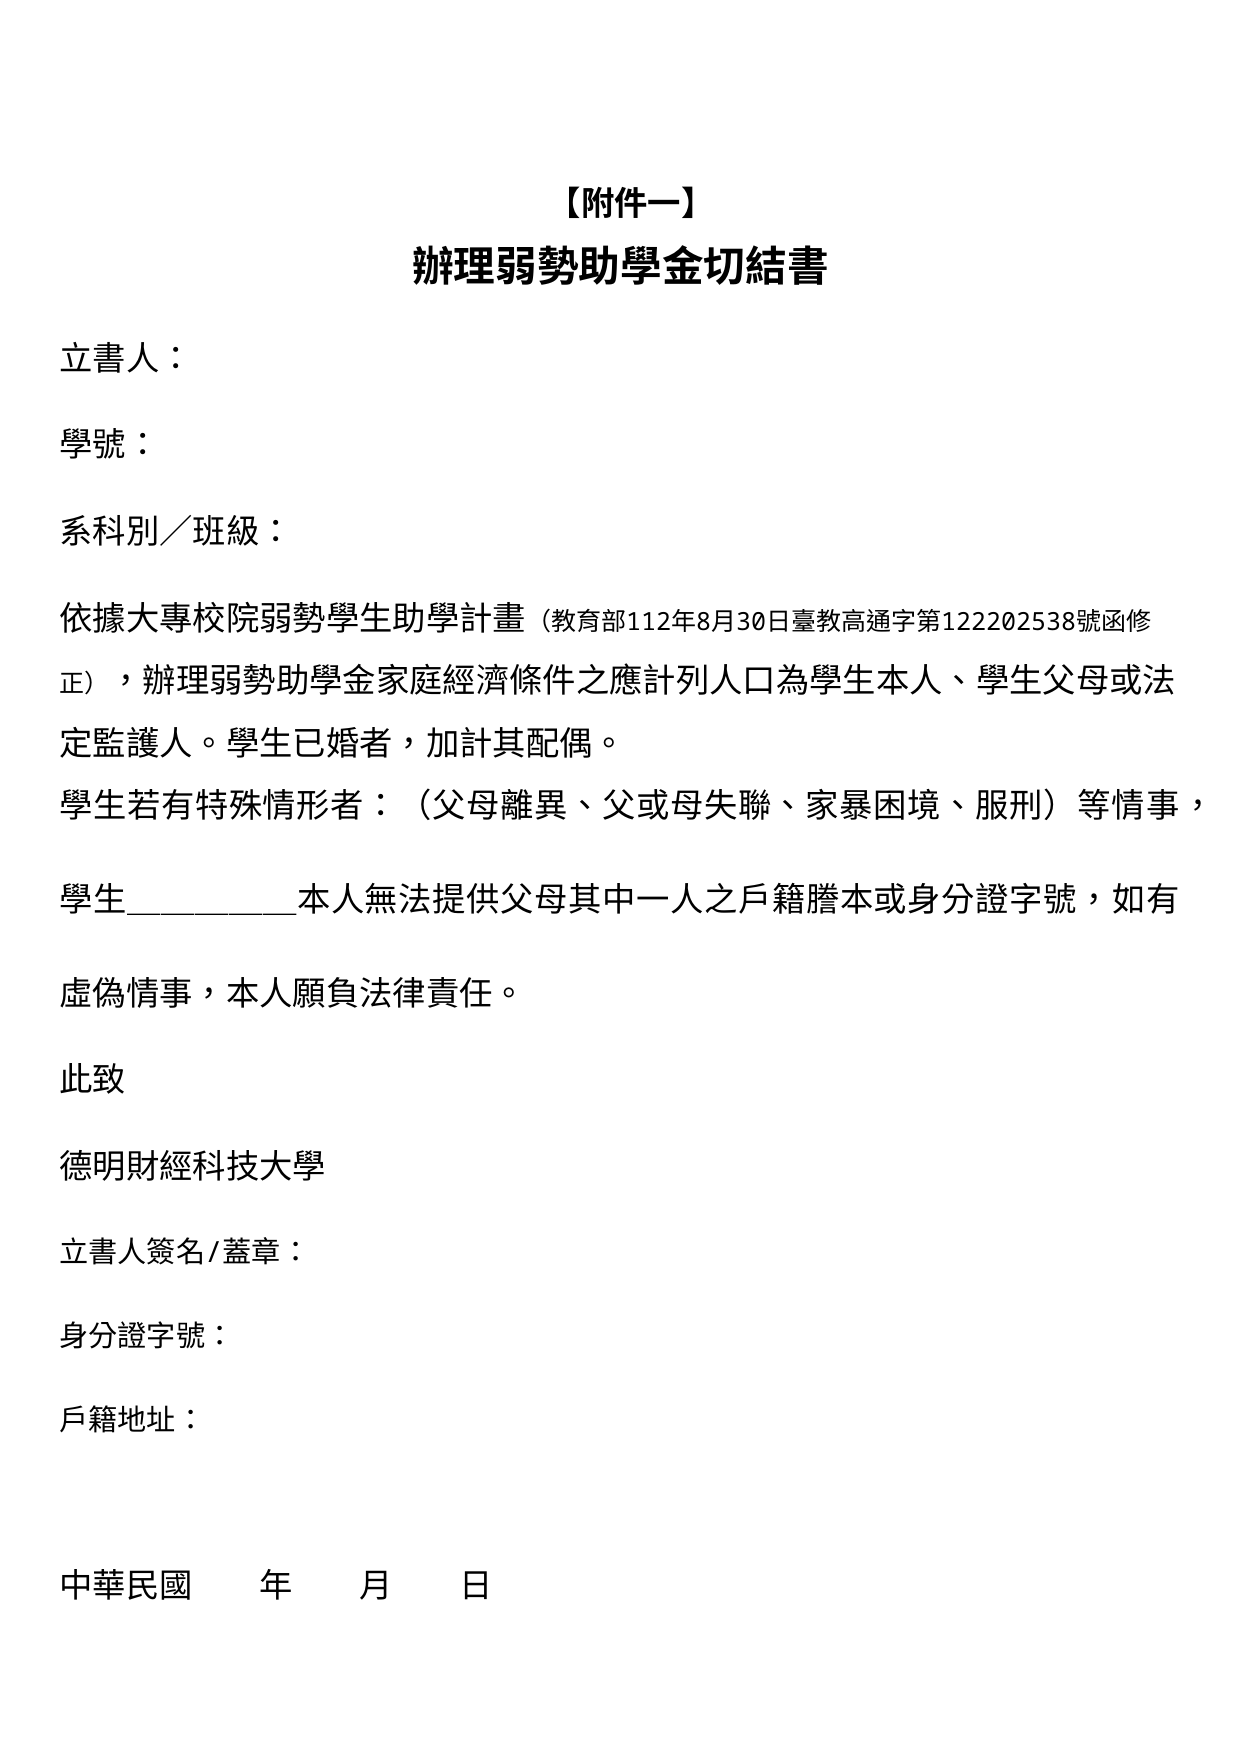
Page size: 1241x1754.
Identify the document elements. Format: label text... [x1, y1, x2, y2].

text 系科別／班級： [59, 487, 1181, 550]
text 此致 [59, 1035, 1181, 1098]
text 身分證字號： [59, 1292, 1181, 1354]
text 立書人： [59, 314, 1181, 377]
text 戶籍地址： [59, 1376, 1181, 1438]
text 【附件一】 [97, 159, 1165, 221]
text 德明財經科技大學 [59, 1122, 1181, 1184]
text 中華民國 年 月 日 [59, 1542, 1181, 1604]
text 學生若有特殊情形者：（父母離異、父或母失聯、家暴困境、服刑）等情事，學生＿＿＿＿＿本人無法提供父母其中一人之戶籍謄本或身分證字號，如有虛偽情事，本人願負法律責任。 [59, 761, 1181, 1011]
text 立書人簽名/蓋章： [59, 1208, 1181, 1271]
text 辦理弱勢助學金切結書 [59, 221, 1181, 284]
text 學號： [59, 401, 1181, 463]
text 依據大專校院弱勢學生助學計畫（教育部112年8月30日臺教高通字第122202538號函修正），辦理弱勢助學金家庭經濟條件之應計列人口為學生本人、學生父母或法定監護人。學生已婚者，加計其配偶。 [59, 574, 1181, 761]
